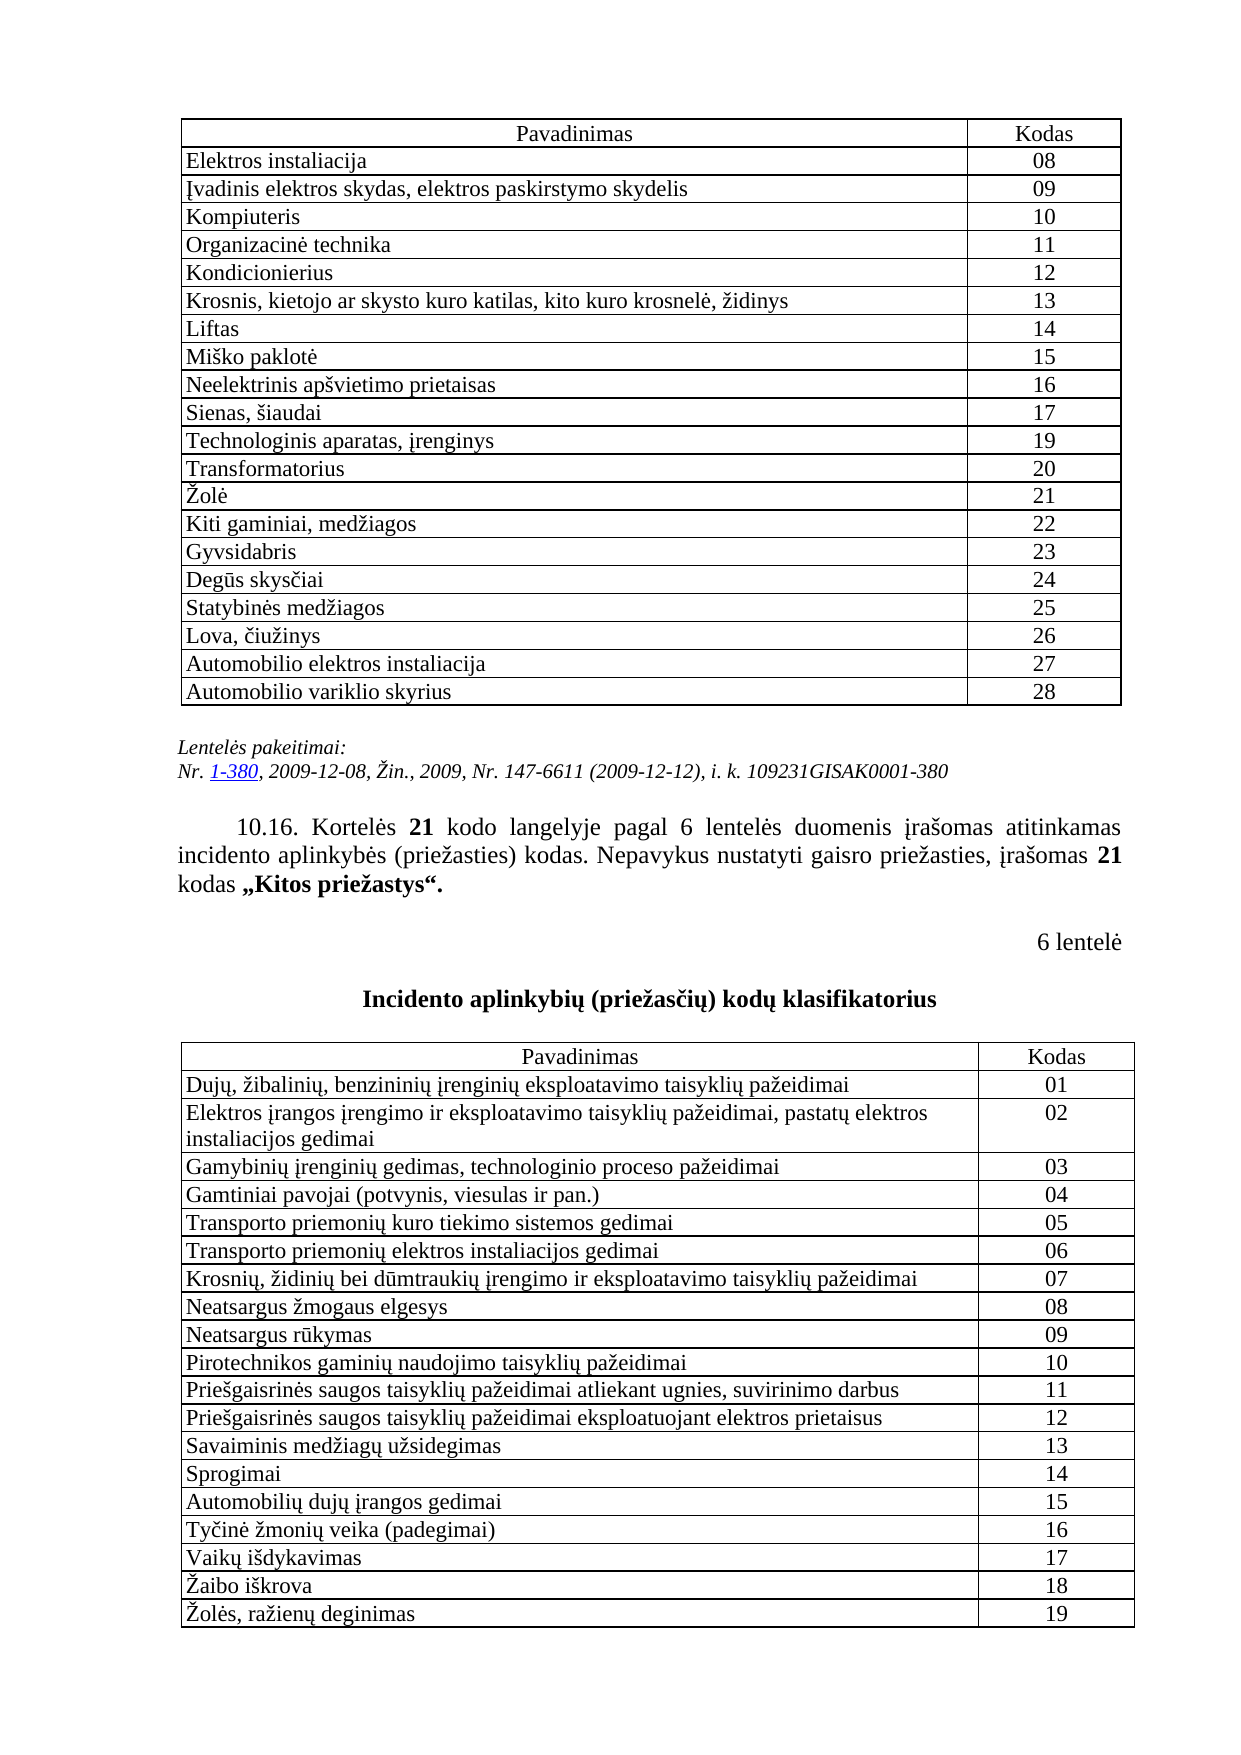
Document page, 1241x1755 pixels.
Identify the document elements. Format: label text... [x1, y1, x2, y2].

table_cell 21 [968, 483, 1120, 509]
table_cell Lova, čiužinys [182, 622, 967, 648]
table_cell Tyčinė žmonių veika (padegimai) [182, 1516, 978, 1542]
text Nr. 1-380, 2009-12-08, Žin., 2009, Nr. 147-6611 (2009-12-12), i. k. 109231GISAK0001-380 [177, 759, 1122, 783]
table_cell 03 [979, 1153, 1134, 1179]
table_cell Neatsargus rūkymas [182, 1321, 978, 1347]
table_cell 08 [968, 148, 1120, 174]
table_cell 13 [979, 1432, 1134, 1459]
table_cell 27 [968, 650, 1120, 676]
text 6 lentelė [177, 927, 1122, 955]
table_cell 08 [979, 1293, 1134, 1319]
table_cell Automobilio variklio skyrius [182, 678, 967, 704]
table_cell Sienas, šiaudai [182, 399, 967, 425]
table_cell 09 [968, 176, 1120, 202]
text 10.16. Kortelės 21 kodo langelyje pagal 6 lentelės duomenis įrašomas atitinkamas incidento aplinkybės (priežasties) kodas. Nepavykus nustatyti gaisro priežasties, įrašomas 21 kodas „Kitos priežastys“. [177, 812, 1122, 898]
table_cell 25 [968, 594, 1120, 621]
table_cell Elektros įrangos įrengimo ir eksploatavimo taisyklių pažeidimai, pastatų elektros instaliacijos gedimai [182, 1099, 978, 1152]
table_cell Žaibo iškrova [182, 1572, 978, 1598]
table_cell 15 [979, 1488, 1134, 1514]
table_cell 22 [968, 511, 1120, 537]
table_cell 15 [968, 343, 1120, 369]
table_cell 01 [979, 1071, 1134, 1097]
table_cell 18 [979, 1572, 1134, 1598]
table_cell Žolė [182, 483, 967, 509]
table_cell 10 [979, 1349, 1134, 1375]
table_cell Automobilių dujų įrangos gedimai [182, 1488, 978, 1514]
table_cell 10 [968, 203, 1120, 230]
table_cell 09 [979, 1321, 1134, 1347]
table_cell Transformatorius [182, 455, 967, 481]
table_cell Sprogimai [182, 1460, 978, 1487]
table_cell Neatsargus žmogaus elgesys [182, 1293, 978, 1319]
table_cell Neelektrinis apšvietimo prietaisas [182, 371, 967, 397]
table_cell Pirotechnikos gaminių naudojimo taisyklių pažeidimai [182, 1349, 978, 1375]
table_header Pavadinimas [182, 120, 967, 146]
table_cell Dujų, žibalinių, benzininių įrenginių eksploatavimo taisyklių pažeidimai [182, 1071, 978, 1097]
table_cell Kompiuteris [182, 203, 967, 230]
table_cell Degūs skysčiai [182, 566, 967, 593]
table_cell 04 [979, 1181, 1134, 1207]
table_cell Gyvsidabris [182, 538, 967, 565]
table_cell 05 [979, 1209, 1134, 1235]
table_cell Žolės, ražienų deginimas [182, 1600, 978, 1626]
table_cell 12 [968, 259, 1120, 286]
table_cell 26 [968, 622, 1120, 648]
table_cell Krosnių, židinių bei dūmtraukių įrengimo ir eksploatavimo taisyklių pažeidimai [182, 1265, 978, 1291]
table_cell Statybinės medžiagos [182, 594, 967, 621]
table_cell Gamybinių įrenginių gedimas, technologinio proceso pažeidimai [182, 1153, 978, 1179]
table_cell Miško paklotė [182, 343, 967, 369]
table_cell 11 [968, 231, 1120, 258]
table_cell 19 [968, 427, 1120, 453]
table_cell Elektros instaliacija [182, 148, 967, 174]
table_cell 02 [979, 1099, 1134, 1152]
table_cell Savaiminis medžiagų užsidegimas [182, 1432, 978, 1459]
table_cell Gamtiniai pavojai (potvynis, viesulas ir pan.) [182, 1181, 978, 1207]
table_cell 13 [968, 287, 1120, 313]
table_cell Automobilio elektros instaliacija [182, 650, 967, 676]
table_cell Technologinis aparatas, įrenginys [182, 427, 967, 453]
table_cell 07 [979, 1265, 1134, 1291]
table_cell 16 [968, 371, 1120, 397]
table_cell 19 [979, 1600, 1134, 1626]
table_cell Liftas [182, 315, 967, 341]
table_cell Transporto priemonių elektros instaliacijos gedimai [182, 1237, 978, 1263]
table_cell 20 [968, 455, 1120, 481]
table_cell Priešgaisrinės saugos taisyklių pažeidimai atliekant ugnies, suvirinimo darbus [182, 1377, 978, 1403]
table_cell Transporto priemonių kuro tiekimo sistemos gedimai [182, 1209, 978, 1235]
table_cell 14 [968, 315, 1120, 341]
table_cell 11 [979, 1377, 1134, 1403]
table_cell 16 [979, 1516, 1134, 1542]
table_header Kodas [968, 120, 1120, 146]
table_cell Vaikų išdykavimas [182, 1544, 978, 1570]
table_cell Kondicionierius [182, 259, 967, 286]
table_cell 12 [979, 1405, 1134, 1431]
table_cell 28 [968, 678, 1120, 704]
table_cell 23 [968, 538, 1120, 565]
table_cell Įvadinis elektros skydas, elektros paskirstymo skydelis [182, 176, 967, 202]
table_cell Krosnis, kietojo ar skysto kuro katilas, kito kuro krosnelė, židinys [182, 287, 967, 313]
table_cell 17 [979, 1544, 1134, 1570]
text Lentelės pakeitimai: [177, 735, 1122, 759]
table_cell 06 [979, 1237, 1134, 1263]
table_cell 24 [968, 566, 1120, 593]
table_cell 14 [979, 1460, 1134, 1487]
table_cell Priešgaisrinės saugos taisyklių pažeidimai eksploatuojant elektros prietaisus [182, 1405, 978, 1431]
table_cell Kiti gaminiai, medžiagos [182, 511, 967, 537]
table_cell 17 [968, 399, 1120, 425]
table_header Kodas [979, 1043, 1134, 1069]
text Incidento aplinkybių (priežasčių) kodų klasifikatorius [177, 984, 1122, 1013]
table_header Pavadinimas [182, 1043, 978, 1069]
table_cell Organizacinė technika [182, 231, 967, 258]
